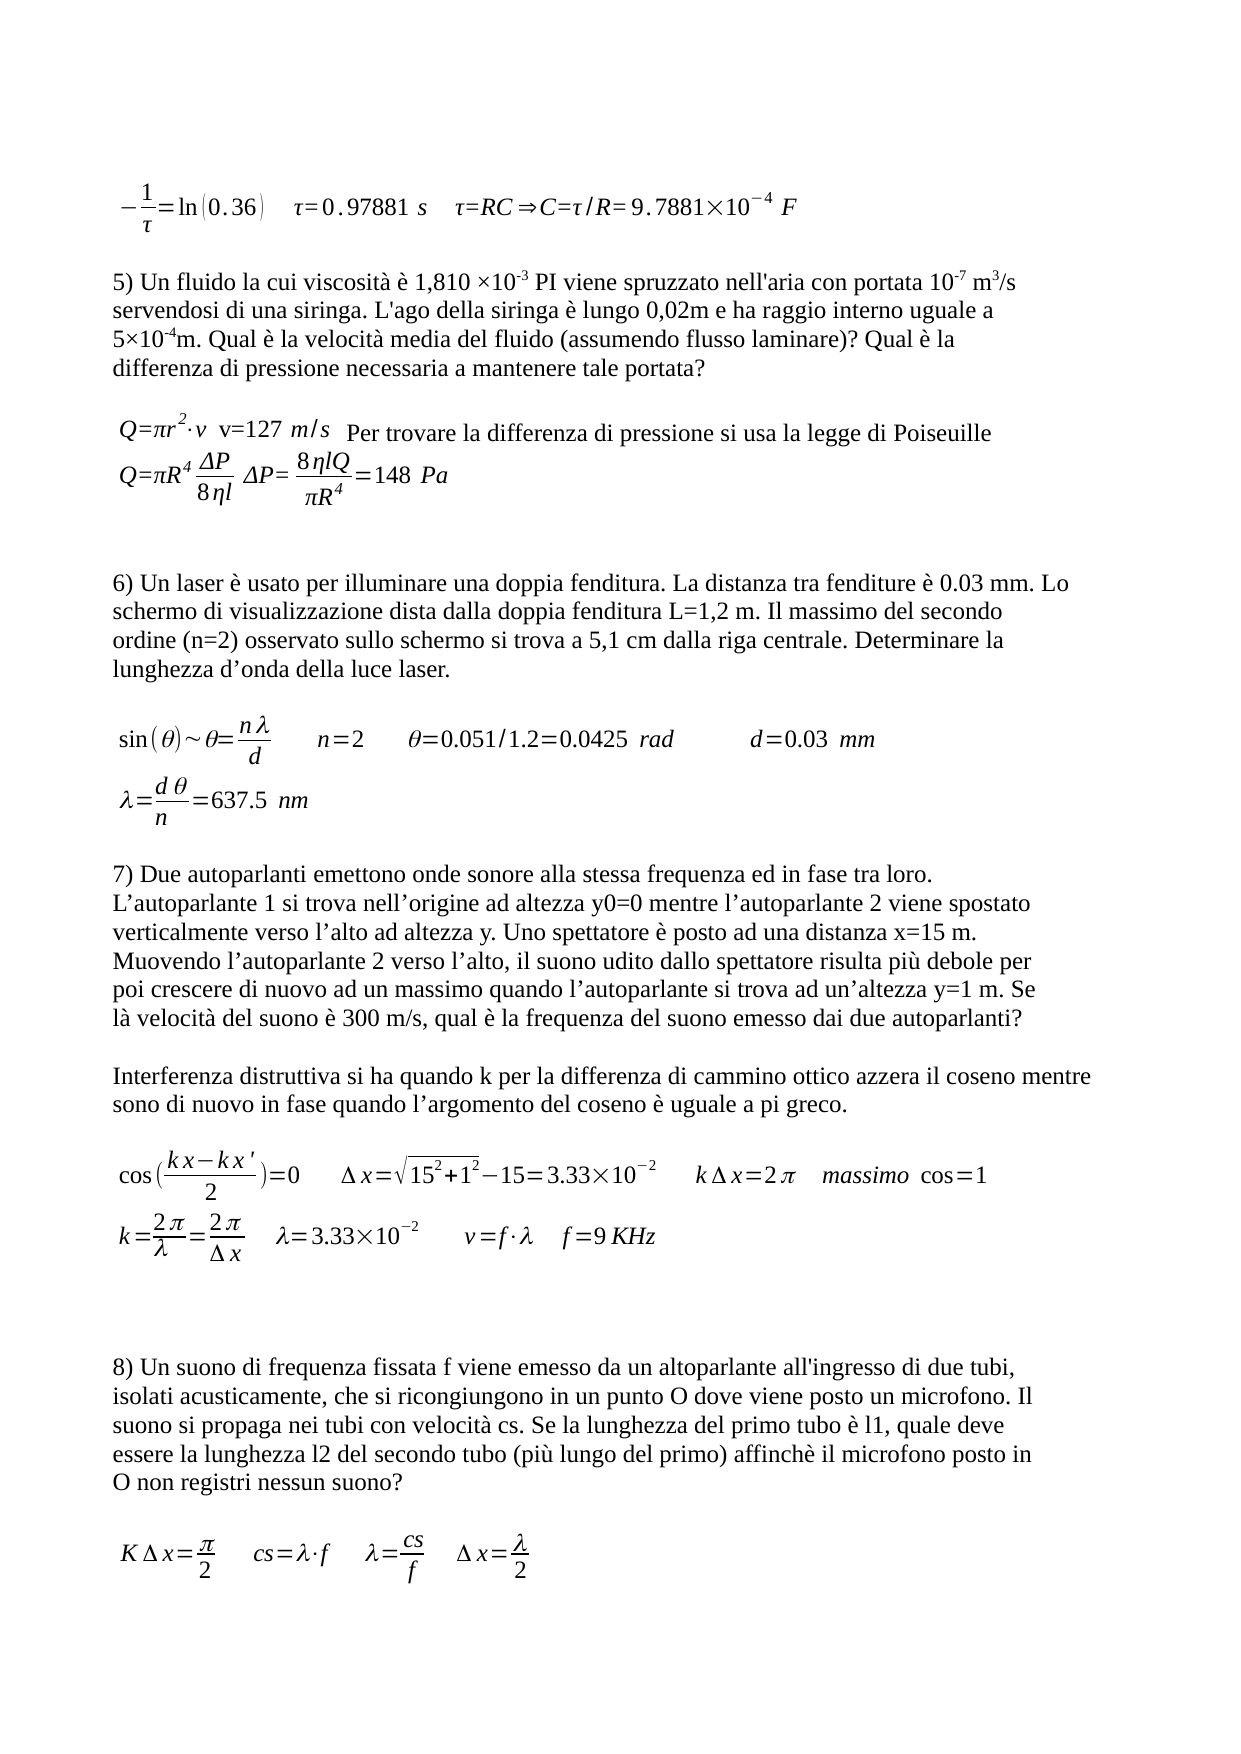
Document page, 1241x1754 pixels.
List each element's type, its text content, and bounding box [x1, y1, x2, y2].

text 5) Un fluido la cui viscosità è 1,810 ×10-3 PI viene spruzzato nell'aria con portata 10-7 m3/s [112, 267, 1128, 295]
text differenza di pressione necessaria a mantenere tale portata? [112, 353, 1128, 382]
text 6) Un laser è usato per illuminare una doppia fenditura. La distanza tra fenditure è 0.03 mm. Lo [112, 568, 1128, 596]
text Muovendo l’autoparlante 2 verso l’alto, il suono udito dallo spettatore risulta più debole per [112, 946, 1128, 974]
text là velocità del suono è 300 m/s, qual è la frequenza del suono emesso dai due autoparlanti? [112, 1003, 1128, 1032]
text poi crescere di nuovo ad un massimo quando l’autoparlante si trova ad un’altezza y=1 m. Se [112, 974, 1128, 1003]
text 7) Due autoparlanti emettono onde sonore alla stessa frequenza ed in fase tra loro. [112, 859, 1128, 888]
text Per trovare la differenza di pressione si usa la legge di Poiseuille [112, 410, 1128, 510]
text servendosi di una siringa. L'ago della siringa è lungo 0,02m e ha raggio interno uguale a [112, 295, 1128, 324]
text L’autoparlante 1 si trova nell’origine ad altezza y0=0 mentre l’autoparlante 2 viene spostato [112, 888, 1128, 917]
text Interferenza distruttiva si ha quando k per la differenza di cammino ottico azzera il coseno mentre sono di nuovo in fase quando l’argomento del coseno è uguale a pi greco. [112, 1061, 1128, 1118]
text schermo di visualizzazione dista dalla doppia fenditura L=1,2 m. Il massimo del secondo [112, 596, 1128, 625]
text verticalmente verso l’alto ad altezza y. Uno spettatore è posto ad una distanza x=15 m. [112, 917, 1128, 946]
text ordine (n=2) osservato sullo schermo si trova a 5,1 cm dalla riga centrale. Determinare la [112, 625, 1128, 654]
text 5×10-4m. Qual è la velocità media del fluido (assumendo flusso laminare)? Qual è la [112, 324, 1128, 353]
text 8) Un suono di frequenza fissata f viene emesso da un altoparlante all'ingresso di due tubi, isolati acusticamente, che si ricongiungono in un punto O dove viene posto un microfono. Il suono si propaga nei tubi con velocità cs. Se la lunghezza del primo tubo è l1, quale deve essere la lunghezza l2 del secondo tubo (più lungo del primo) affinchè il microfono posto in O non registri nessun suono? [112, 1352, 1128, 1496]
text lunghezza d’onda della luce laser. [112, 654, 1128, 683]
